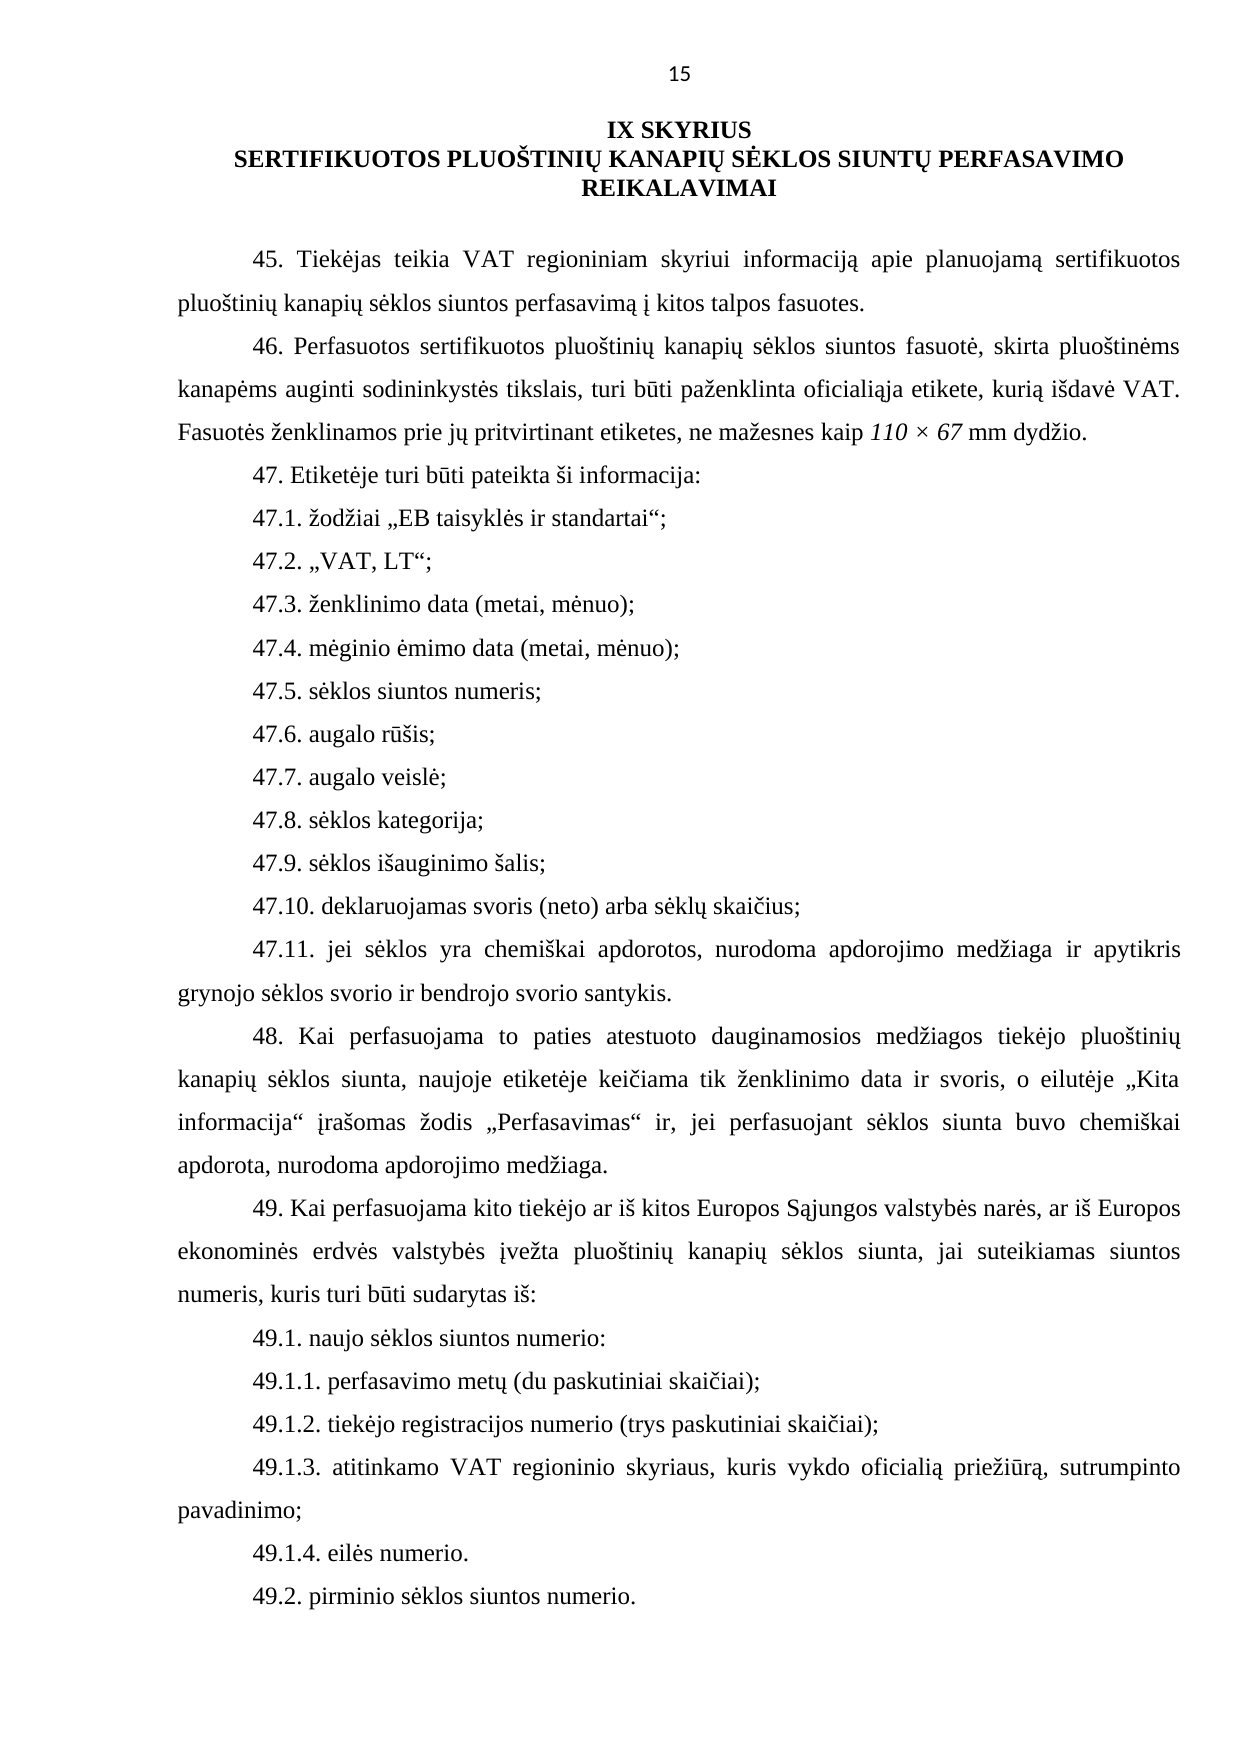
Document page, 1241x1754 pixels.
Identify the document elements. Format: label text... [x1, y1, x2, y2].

text 47.7. augalo veislė; [177, 762, 1181, 791]
text 47.6. augalo rūšis; [177, 719, 1181, 748]
text 47.5. sėklos siuntos numeris; [177, 676, 1181, 704]
text 47. Etiketėje turi būti pateikta ši informacija: [177, 460, 1181, 489]
text 49.1.3. atitinkamo VAT regioninio skyriaus, kuris vykdo oficialią priežiūrą, sutrumpinto pavadinimo; [177, 1452, 1181, 1524]
text 47.4. mėginio ėmimo data (metai, mėnuo); [177, 633, 1181, 661]
text 46. Perfasuotos sertifikuotos pluoštinių kanapių sėklos siuntos fasuotė, skirta pluoštinėms kanapėms auginti sodininkystės tikslais, turi būti paženklinta oficialiąja etikete, kurią išdavė VAT. Fasuotės ženklinamos prie jų pritvirtinant etiketes, ne mažesnes kaip 110 × 67 mm dydžio. [177, 331, 1181, 446]
text 49.1.1. perfasavimo metų (du paskutiniai skaičiai); [177, 1366, 1181, 1394]
text 48. Kai perfasuojama to paties atestuoto dauginamosios medžiagos tiekėjo pluoštinių kanapių sėklos siunta, naujoje etiketėje keičiama tik ženklinimo data ir svoris, o eilutėje „Kita informacija“ įrašomas žodis „Perfasavimas“ ir, jei perfasuojant sėklos siunta buvo chemiškai apdorota, nurodoma apdorojimo medžiaga. [177, 1021, 1181, 1179]
text 49.1.2. tiekėjo registracijos numerio (trys paskutiniai skaičiai); [177, 1409, 1181, 1438]
text 49.2. pirminio sėklos siuntos numerio. [177, 1581, 1181, 1610]
text 49. Kai perfasuojama kito tiekėjo ar iš kitos Europos Sąjungos valstybės narės, ar iš Europos ekonominės erdvės valstybės įvežta pluoštinių kanapių sėklos siunta, jai suteikiamas siuntos numeris, kuris turi būti sudarytas iš: [177, 1193, 1181, 1308]
text 49.1. naujo sėklos siuntos numerio: [177, 1323, 1181, 1351]
text 47.1. žodžiai „EB taisyklės ir standartai“; [177, 503, 1181, 532]
text 47.11. jei sėklos yra chemiškai apdorotos, nurodoma apdorojimo medžiaga ir apytikris grynojo sėklos svorio ir bendrojo svorio santykis. [177, 934, 1181, 1006]
text SERTIFIKUOTOS PLUOŠTINIŲ KANAPIŲ SĖKLOS SIUNTŲ PERFASAVIMO REIKALAVIMAI [177, 144, 1181, 201]
text 47.2. „VAT, LT“; [177, 546, 1181, 575]
text 49.1.4. eilės numerio. [177, 1538, 1181, 1567]
text 47.8. sėklos kategorija; [177, 805, 1181, 834]
text IX SKYRIUS [177, 115, 1181, 144]
text 47.10. deklaruojamas svoris (neto) arba sėklų skaičius; [177, 891, 1181, 920]
text 47.3. ženklinimo data (metai, mėnuo); [177, 589, 1181, 618]
text 47.9. sėklos išauginimo šalis; [177, 848, 1181, 877]
text 45. Tiekėjas teikia VAT regioniniam skyriui informaciją apie planuojamą sertifikuotos pluoštinių kanapių sėklos siuntos perfasavimą į kitos talpos fasuotes. [177, 244, 1181, 316]
